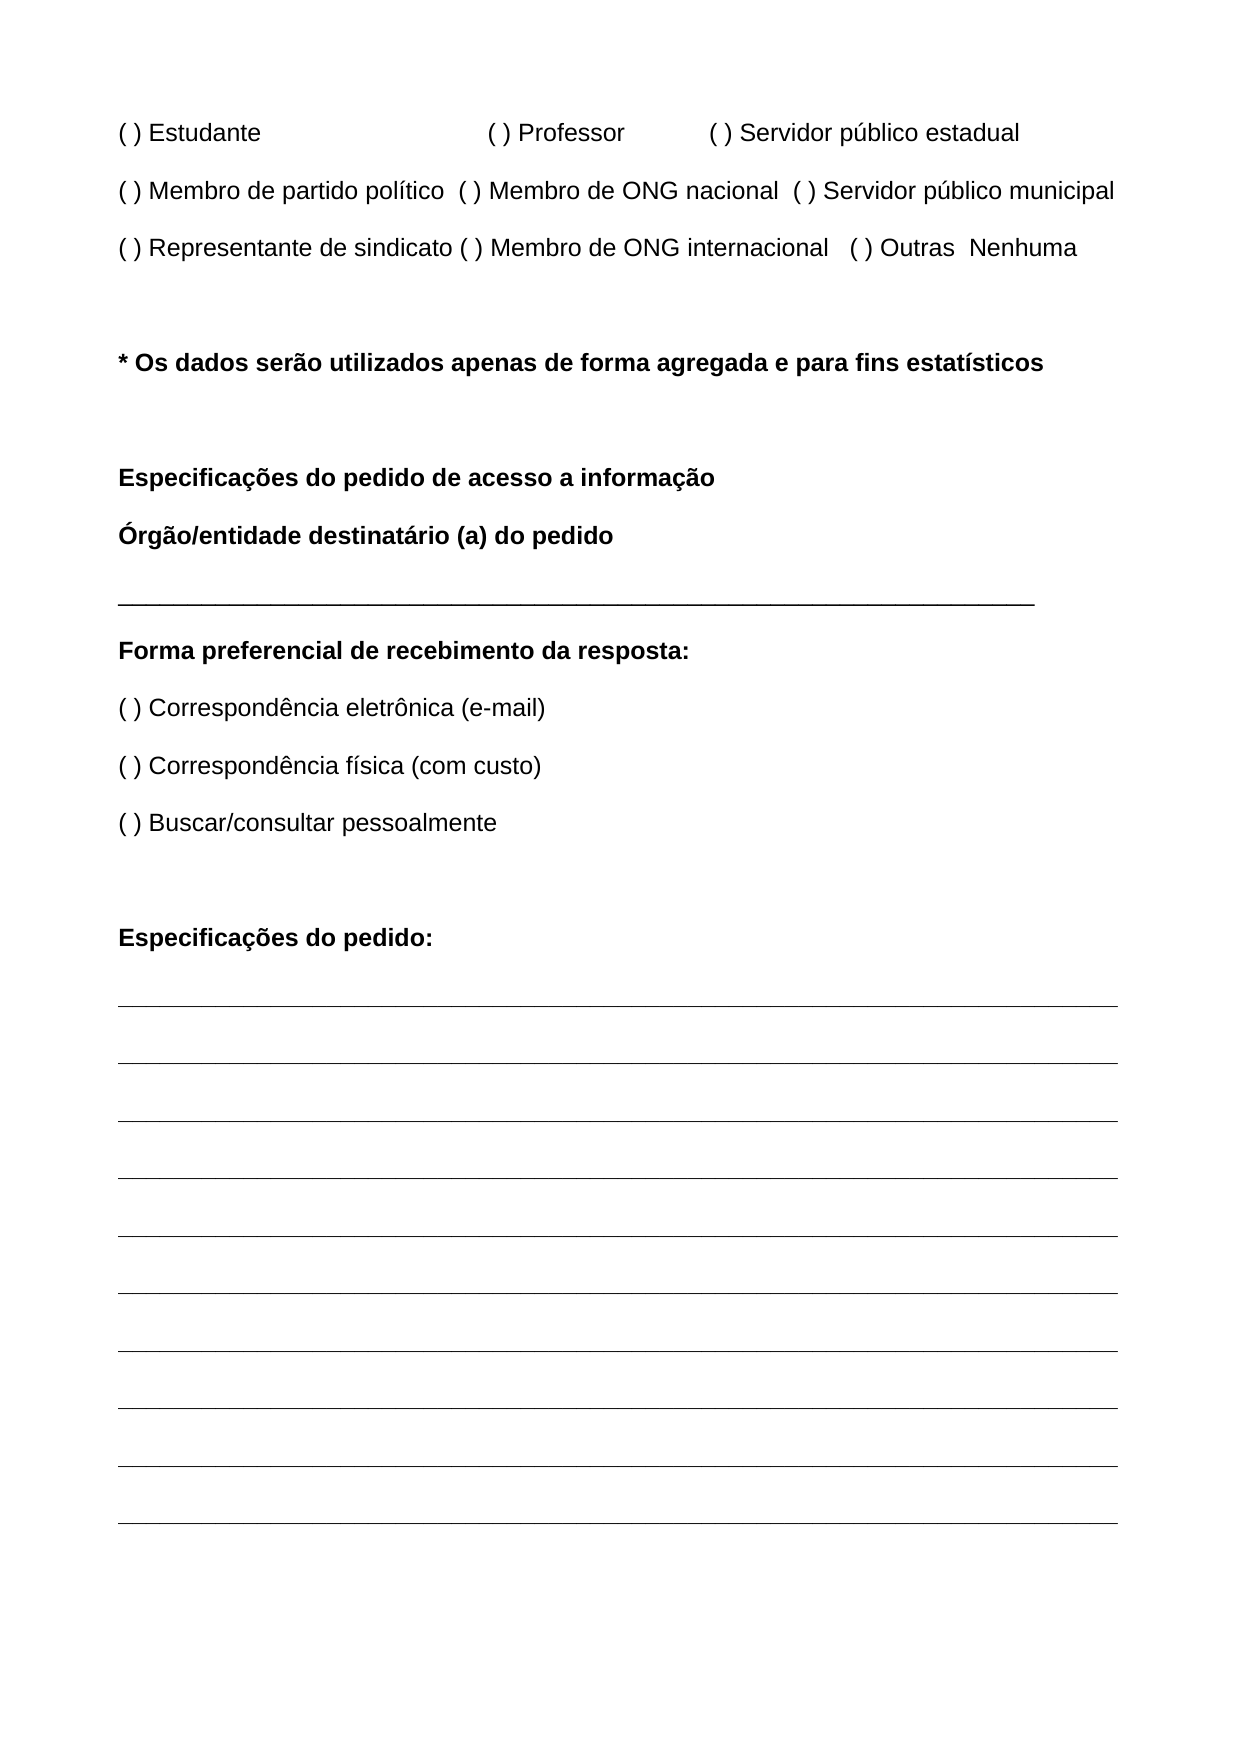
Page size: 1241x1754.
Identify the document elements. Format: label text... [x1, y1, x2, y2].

text ( ) Correspondência física (com custo) [118, 751, 1122, 779]
text ( ) Correspondência eletrônica (e-mail) [118, 693, 1122, 722]
text ________________________________________________________________________ [118, 1498, 1122, 1527]
text ________________________________________________________________________ [118, 981, 1122, 1009]
text Especificações do pedido: [118, 923, 1122, 952]
text ________________________________________________________________________ [118, 1038, 1122, 1067]
text ________________________________________________________________________ [118, 1211, 1122, 1239]
text ________________________________________________________________________ [118, 1096, 1122, 1124]
text Órgão/entidade destinatário (a) do pedido [118, 521, 1122, 549]
text ________________________________________________________________________ [118, 1268, 1122, 1297]
text ( ) Buscar/consultar pessoalmente [118, 808, 1122, 837]
text ________________________________________________________________________ [118, 1441, 1122, 1469]
text ________________________________________________________________________ [118, 1326, 1122, 1354]
text ( ) Membro de partido político ( ) Membro de ONG nacional ( ) Servidor público municipal [118, 176, 1122, 204]
text Especificações do pedido de acesso a informação [118, 406, 1122, 492]
text ( ) Estudante ( ) Professor ( ) Servidor público estadual [118, 118, 1122, 147]
text ________________________________________________________________________ [118, 1383, 1122, 1412]
text ________________________________________________________________________ [118, 1153, 1122, 1182]
text ( ) Representante de sindicato ( ) Membro de ONG internacional ( ) Outras Nenhuma [118, 233, 1122, 262]
text Forma preferencial de recebimento da resposta: [118, 636, 1122, 664]
text __________________________________________________________________ [118, 578, 1122, 607]
text * Os dados serão utilizados apenas de forma agregada e para fins estatísticos [118, 348, 1122, 377]
